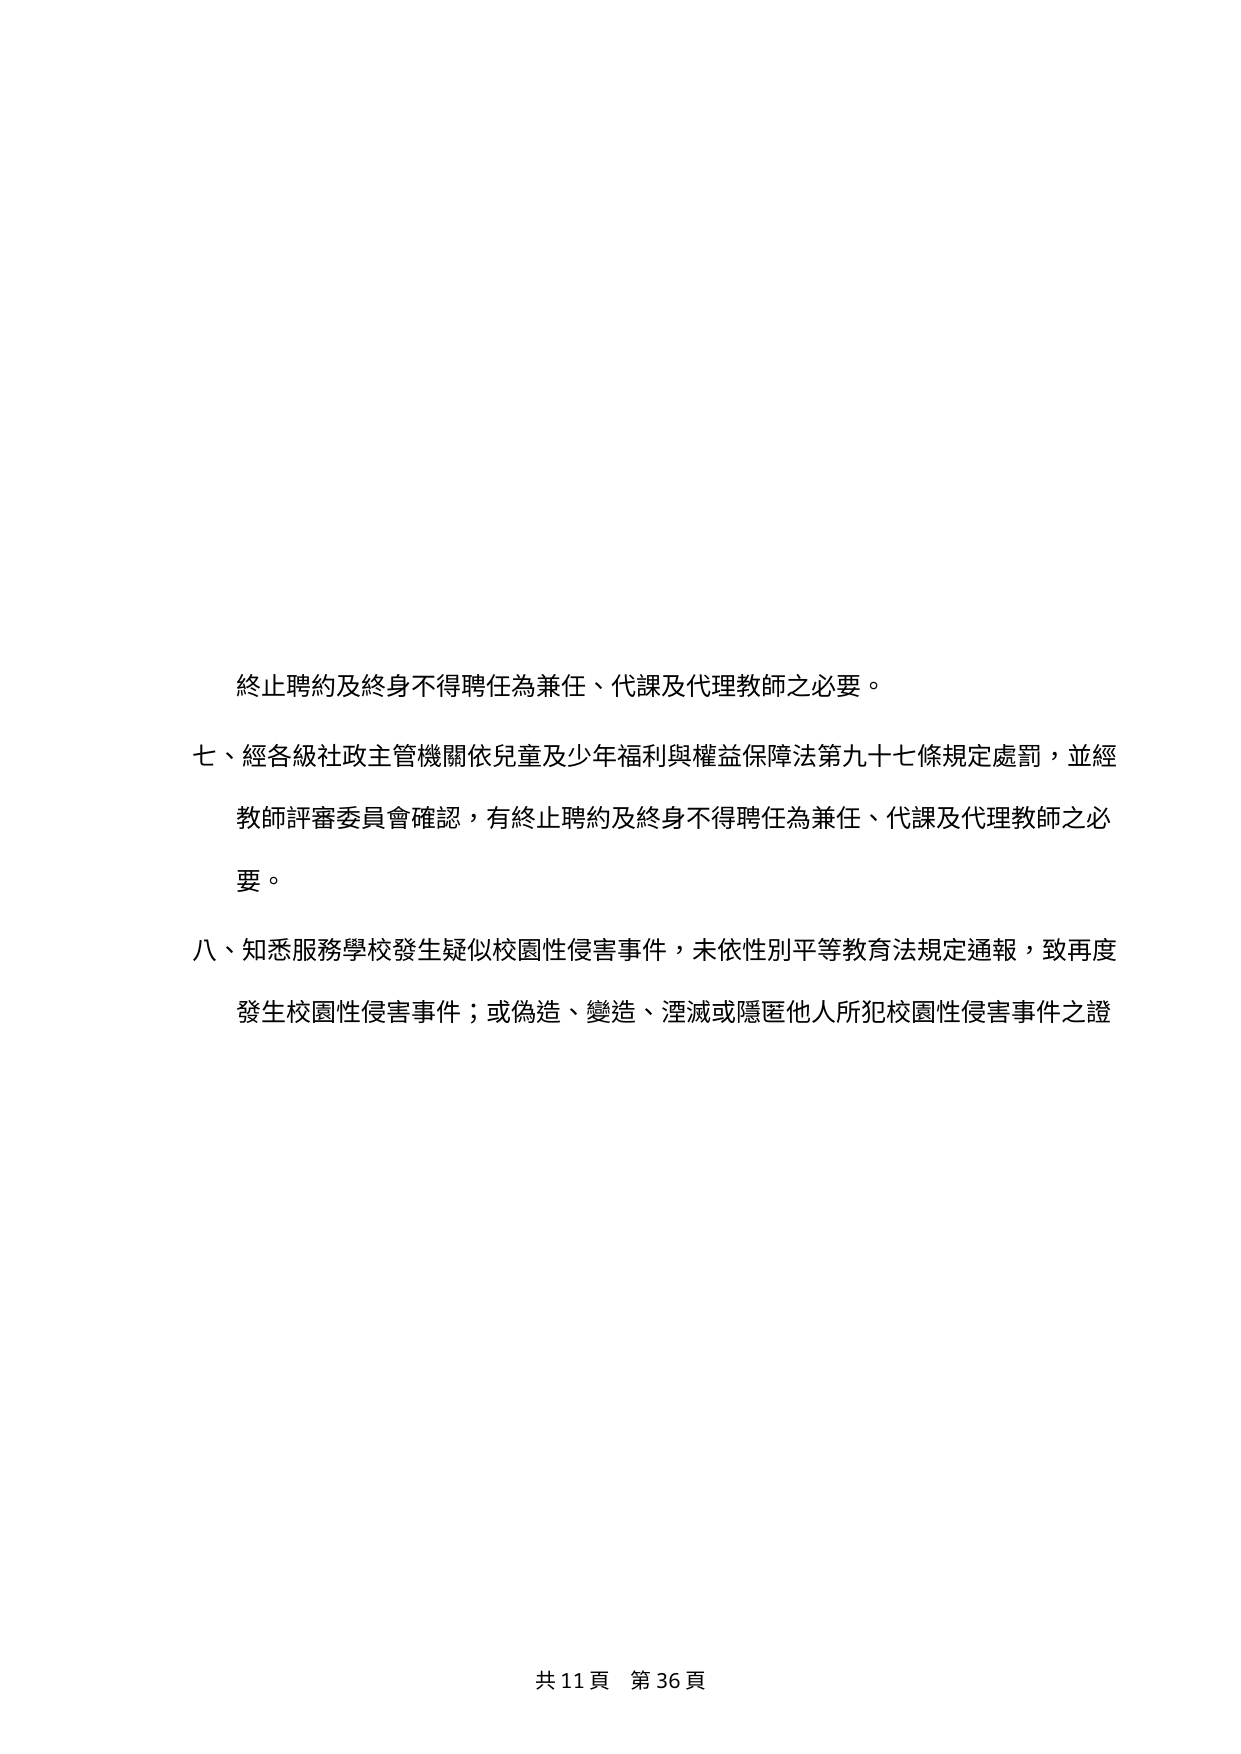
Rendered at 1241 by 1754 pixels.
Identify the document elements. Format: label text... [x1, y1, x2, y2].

text 八、知悉服務學校發生疑似校園性侵害事件，未依性別平等教育法規定通報，致再度發生校園性侵害事件；或偽造、變造、湮滅或隱匿他人所犯校園性侵害事件之證 [192, 907, 1122, 1032]
text 終止聘約及終身不得聘任為兼任、代課及代理教師之必要。 [192, 643, 1122, 706]
text 七、經各級社政主管機關依兒童及少年福利與權益保障法第九十七條規定處罰，並經教師評審委員會確認，有終止聘約及終身不得聘任為兼任、代課及代理教師之必要。 [192, 712, 1122, 900]
